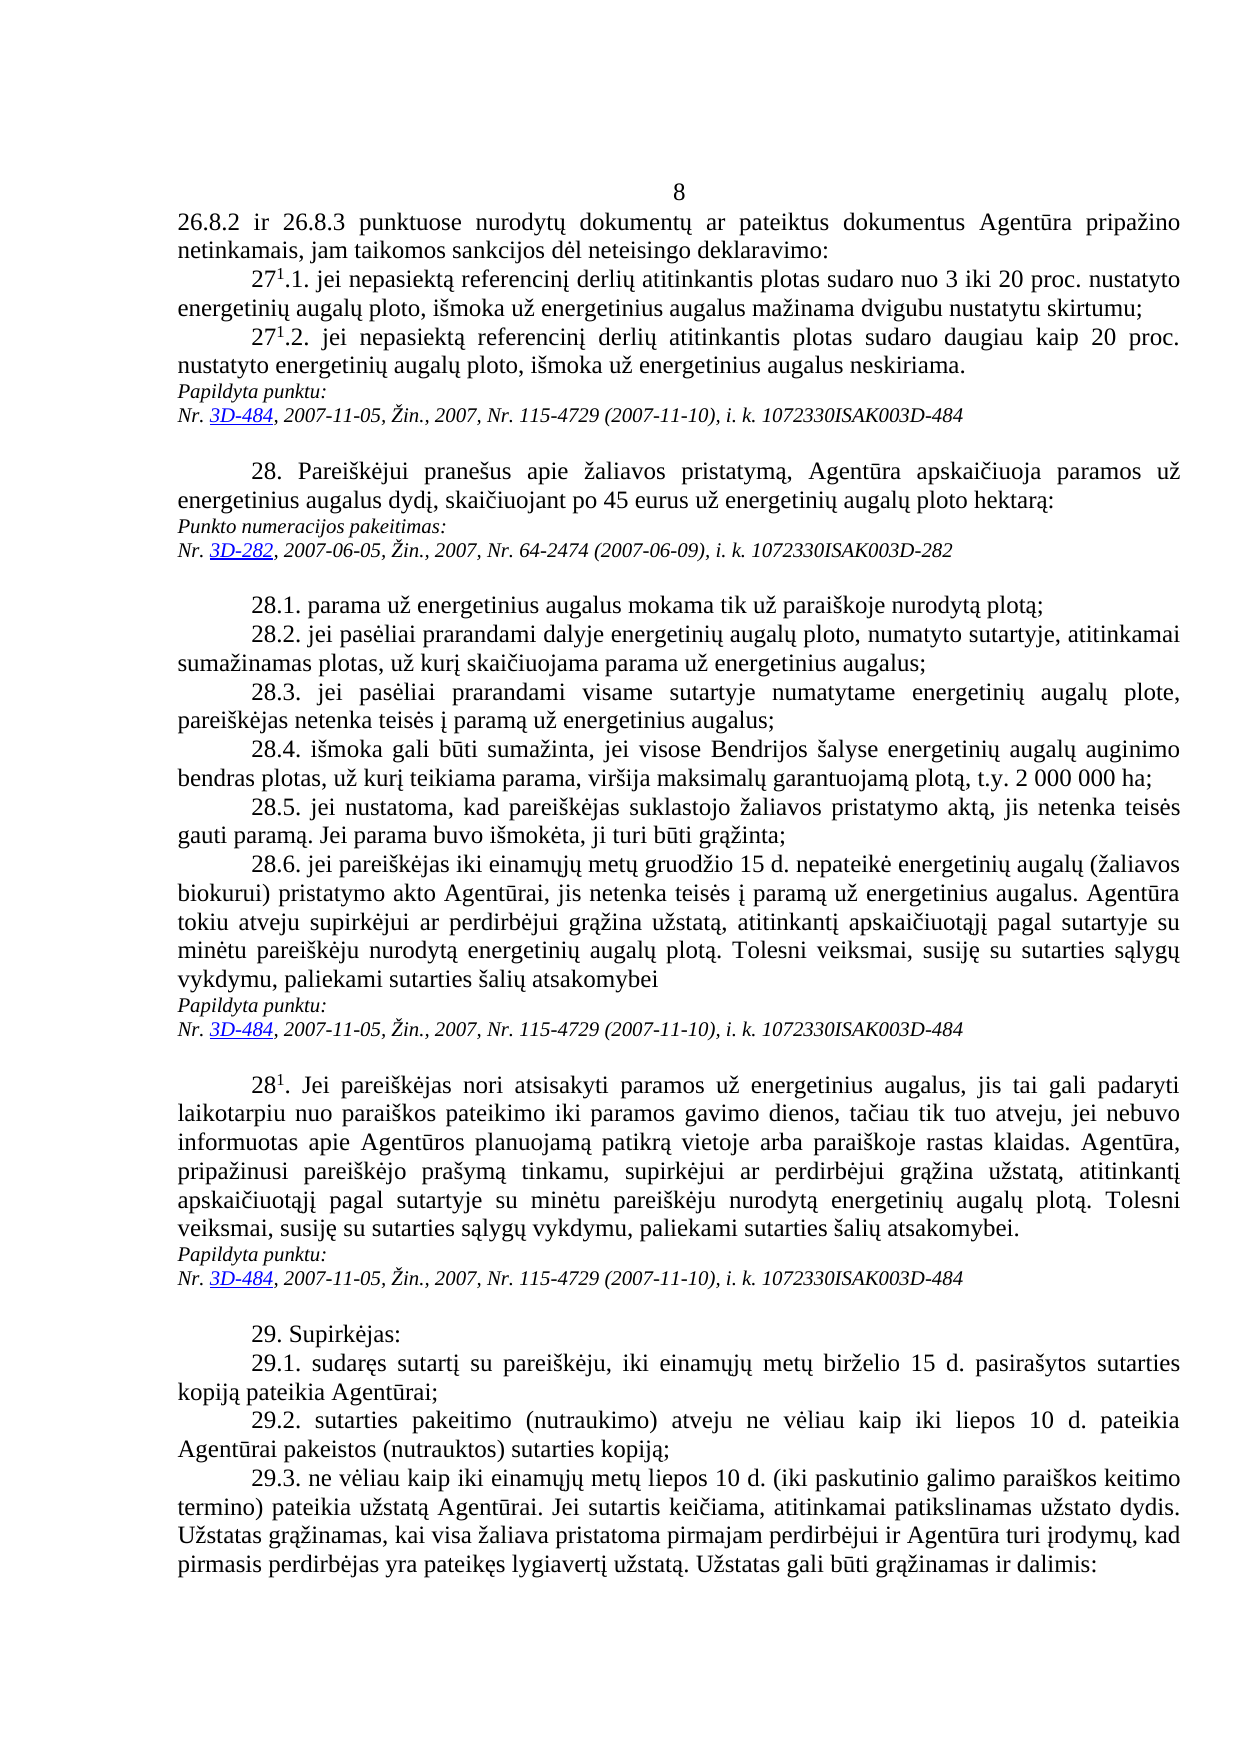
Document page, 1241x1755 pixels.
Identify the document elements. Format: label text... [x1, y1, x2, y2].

text 29.1. sudaręs sutartį su pareiškėju, iki einamųjų metų birželio 15 d. pasirašytos sutarties kopiją pateikia Agentūrai; [177, 1348, 1181, 1405]
text Papildyta punktu: [177, 993, 1181, 1017]
text 281. Jei pareiškėjas nori atsisakyti paramos už energetinius augalus, jis tai gali padaryti laikotarpiu nuo paraiškos pateikimo iki paramos gavimo dienos, tačiau tik tuo atveju, jei nebuvo informuotas apie Agentūros planuojamą patikrą vietoje arba paraiškoje rastas klaidas. Agentūra, pripažinusi pareiškėjo prašymą tinkamu, supirkėjui ar perdirbėjui grąžina užstatą, atitinkantį apskaičiuotąjį pagal sutartyje su minėtu pareiškėju nurodytą energetinių augalų plotą. Tolesni veiksmai, susiję su sutarties sąlygų vykdymu, paliekami sutarties šalių atsakomybei. [177, 1070, 1181, 1242]
text 29. Supirkėjas: [177, 1319, 1181, 1348]
text Nr. 3D-484, 2007-11-05, Žin., 2007, Nr. 115-4729 (2007-11-10), i. k. 1072330ISAK003D-484 [177, 1017, 1181, 1041]
text 28.4. išmoka gali būti sumažinta, jei visose Bendrijos šalyse energetinių augalų auginimo bendras plotas, už kurį teikiama parama, viršija maksimalų garantuojamą plotą, t.y. 2 000 000 ha; [177, 734, 1181, 792]
text Punkto numeracijos pakeitimas: [177, 513, 1181, 538]
text Nr. 3D-484, 2007-11-05, Žin., 2007, Nr. 115-4729 (2007-11-10), i. k. 1072330ISAK003D-484 [177, 403, 1181, 427]
text 271.1. jei nepasiektą referencinį derlių atitinkantis plotas sudaro nuo 3 iki 20 proc. nustatyto energetinių augalų ploto, išmoka už energetinius augalus mažinama dvigubu nustatytu skirtumu; [177, 264, 1181, 322]
text Nr. 3D-282, 2007-06-05, Žin., 2007, Nr. 64-2474 (2007-06-09), i. k. 1072330ISAK003D-282 [177, 538, 1181, 562]
text 29.3. ne vėliau kaip iki einamųjų metų liepos 10 d. (iki paskutinio galimo paraiškos keitimo termino) pateikia užstatą Agentūrai. Jei sutartis keičiama, atitinkamai patikslinamas užstato dydis. Užstatas grąžinamas, kai visa žaliava pristatoma pirmajam perdirbėjui ir Agentūra turi įrodymų, kad pirmasis perdirbėjas yra pateikęs lygiavertį užstatą. Užstatas gali būti grąžinamas ir dalimis: [177, 1463, 1181, 1578]
text 29.2. sutarties pakeitimo (nutraukimo) atveju ne vėliau kaip iki liepos 10 d. pateikia Agentūrai pakeistos (nutrauktos) sutarties kopiją; [177, 1405, 1181, 1463]
text 271.2. jei nepasiektą referencinį derlių atitinkantis plotas sudaro daugiau kaip 20 proc. nustatyto energetinių augalų ploto, išmoka už energetinius augalus neskiriama. [177, 322, 1181, 379]
text 28.6. jei pareiškėjas iki einamųjų metų gruodžio 15 d. nepateikė energetinių augalų (žaliavos biokurui) pristatymo akto Agentūrai, jis netenka teisės į paramą už energetinius augalus. Agentūra tokiu atveju supirkėjui ar perdirbėjui grąžina užstatą, atitinkantį apskaičiuotąjį pagal sutartyje su minėtu pareiškėju nurodytą energetinių augalų plotą. Tolesni veiksmai, susiję su sutarties sąlygų vykdymu, paliekami sutarties šalių atsakomybei [177, 849, 1181, 993]
text 28.2. jei pasėliai prarandami dalyje energetinių augalų ploto, numatyto sutartyje, atitinkamai sumažinamas plotas, už kurį skaičiuojama parama už energetinius augalus; [177, 619, 1181, 677]
text Nr. 3D-484, 2007-11-05, Žin., 2007, Nr. 115-4729 (2007-11-10), i. k. 1072330ISAK003D-484 [177, 1266, 1181, 1290]
text 28.3. jei pasėliai prarandami visame sutartyje numatytame energetinių augalų plote, pareiškėjas netenka teisės į paramą už energetinius augalus; [177, 677, 1181, 734]
text 28.5. jei nustatoma, kad pareiškėjas suklastojo žaliavos pristatymo aktą, jis netenka teisės gauti paramą. Jei parama buvo išmokėta, ji turi būti grąžinta; [177, 792, 1181, 849]
text 28.1. parama už energetinius augalus mokama tik už paraiškoje nurodytą plotą; [177, 590, 1181, 619]
text 28. Pareiškėjui pranešus apie žaliavos pristatymą, Agentūra apskaičiuoja paramos už energetinius augalus dydį, skaičiuojant po 45 eurus už energetinių augalų ploto hektarą: [177, 456, 1181, 513]
text Papildyta punktu: [177, 1242, 1181, 1266]
text Papildyta punktu: [177, 379, 1181, 403]
text 26.8.2 ir 26.8.3 punktuose nurodytų dokumentų ar pateiktus dokumentus Agentūra pripažino netinkamais, jam taikomos sankcijos dėl neteisingo deklaravimo: [177, 207, 1181, 264]
